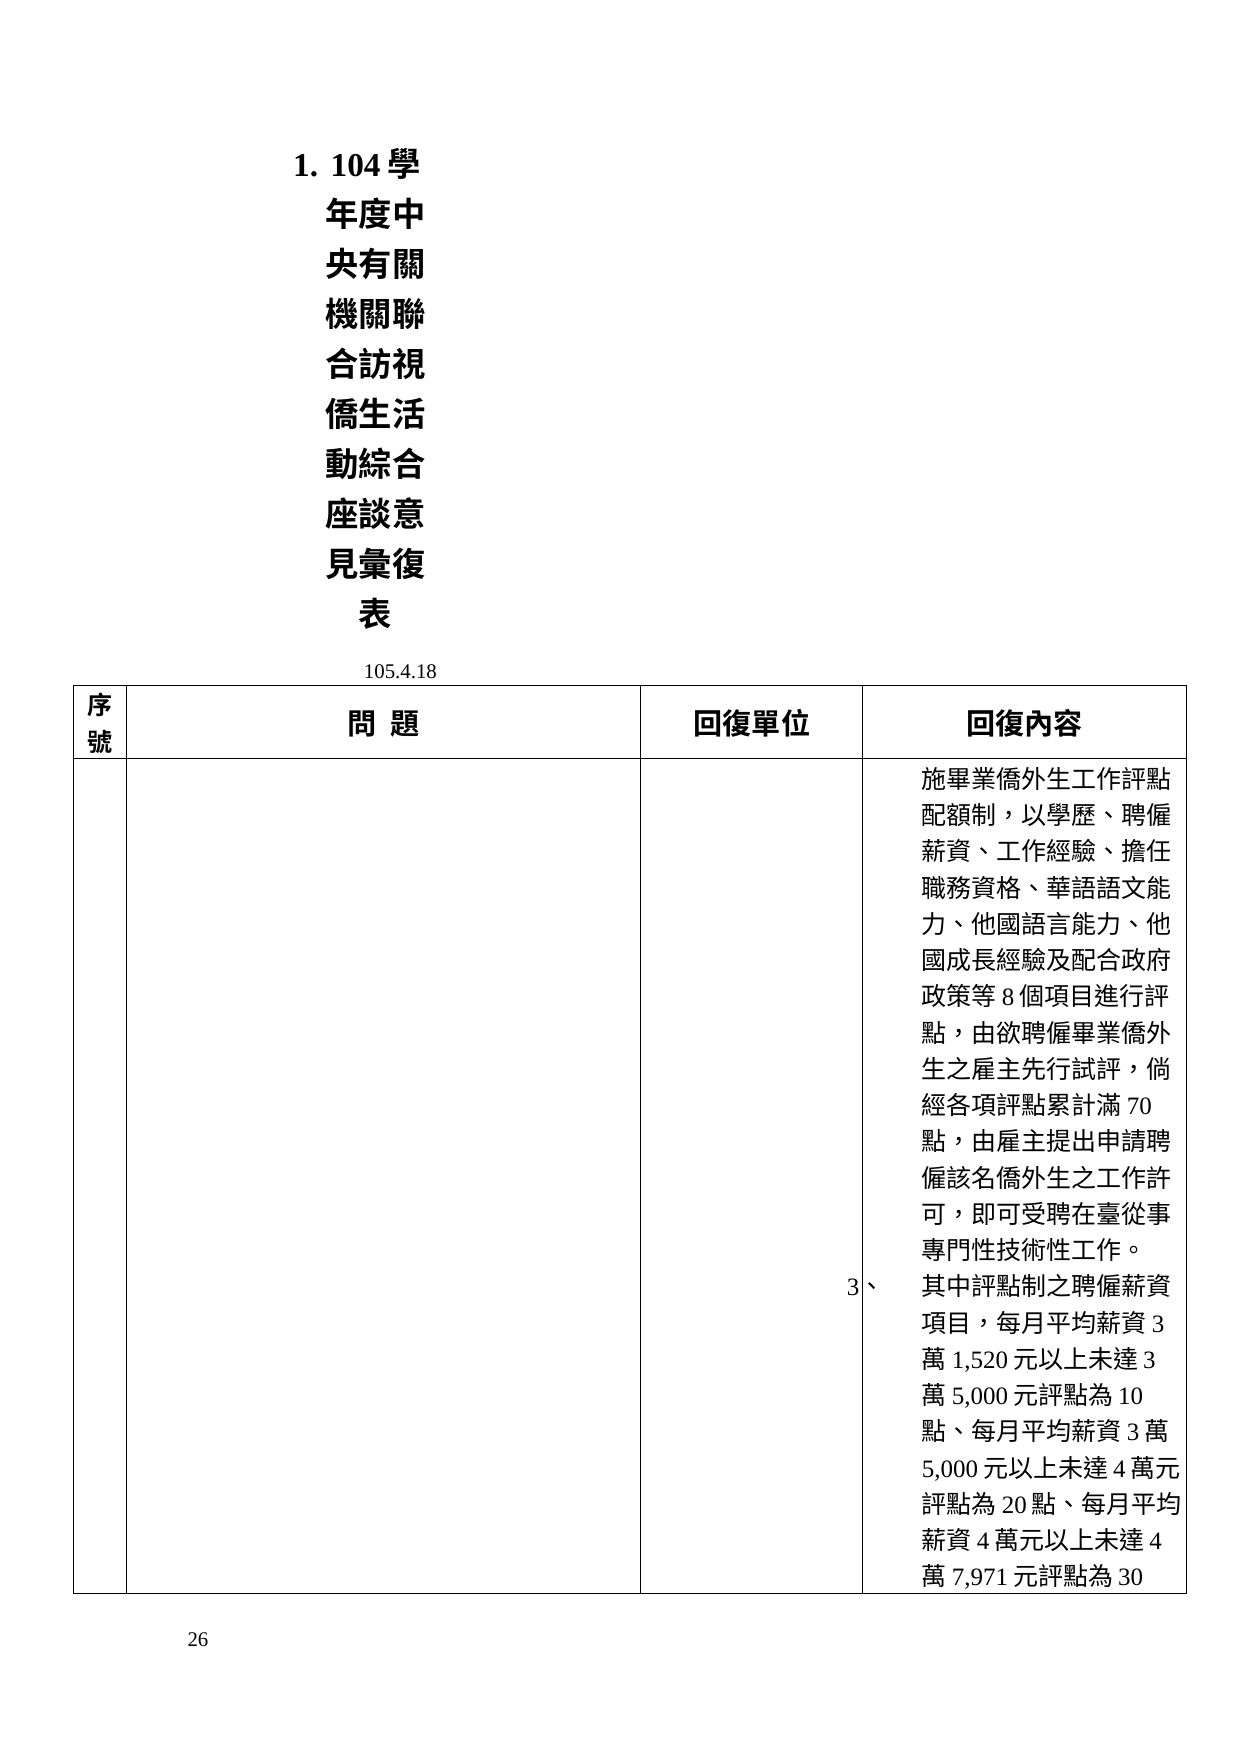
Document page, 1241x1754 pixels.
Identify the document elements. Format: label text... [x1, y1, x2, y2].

table_cell 回復內容 [863, 686, 1186, 758]
table_cell 勞動部 [641, 759, 862, 1593]
table_cell [127, 759, 640, 1593]
table_header 104學年度中央有關機關聯合訪視僑生活動綜合座談意見彙復表 105.4.18 [74, 118, 439, 685]
table_cell 先前僑外生在臺從事專門性或技術性工作，需符合4項資格之一(取得我國專技證照、碩士以上學歷或大學畢業具2年以上工作經驗、跨國企業調動及經專業訓練而有特殊表現，且有5年以上工作經驗)，且月平均薪資須達47,971元以上等資格。惟自101年6月至103年7月期間曾放寬僑外生從事專門技術工作，月平均薪資達新臺幣3萬7,619以上即可，且取得學士學位免2年工作經驗。 為落實強化育才及留才之目的，勞動部前於103年7月1日公告實施畢業僑外生工作評點配額制，以學歷、聘僱薪資、工作經驗、擔任職務資格、華語語文能力、他國語言能力、他國成長經驗及配合政府政策等8個項目進行評點，由欲聘僱畢業僑外生之雇主先行試評，倘經各項評點累計滿70點，由雇主提出申請聘僱該名僑外生之工作許可，即可受聘在臺從事專門性技術性工作。 其中評點制之聘僱薪資項目，每月平均薪資3萬1,520元以上未達3萬5,000元評點為10點、每月平均薪資3萬5,000元以上未達4萬元評點為20點、每月平均薪資4萬元以上未達4萬7,971元評點為30點、每月平均薪資4萬7,971元以上評點為40點。 [863, 759, 1186, 1593]
table_cell 回復單位 [641, 686, 862, 758]
table_cell 問 題 [127, 686, 640, 758]
table_header [440, 118, 1186, 685]
table_cell 序號 [74, 686, 126, 758]
table_cell [74, 759, 126, 1593]
